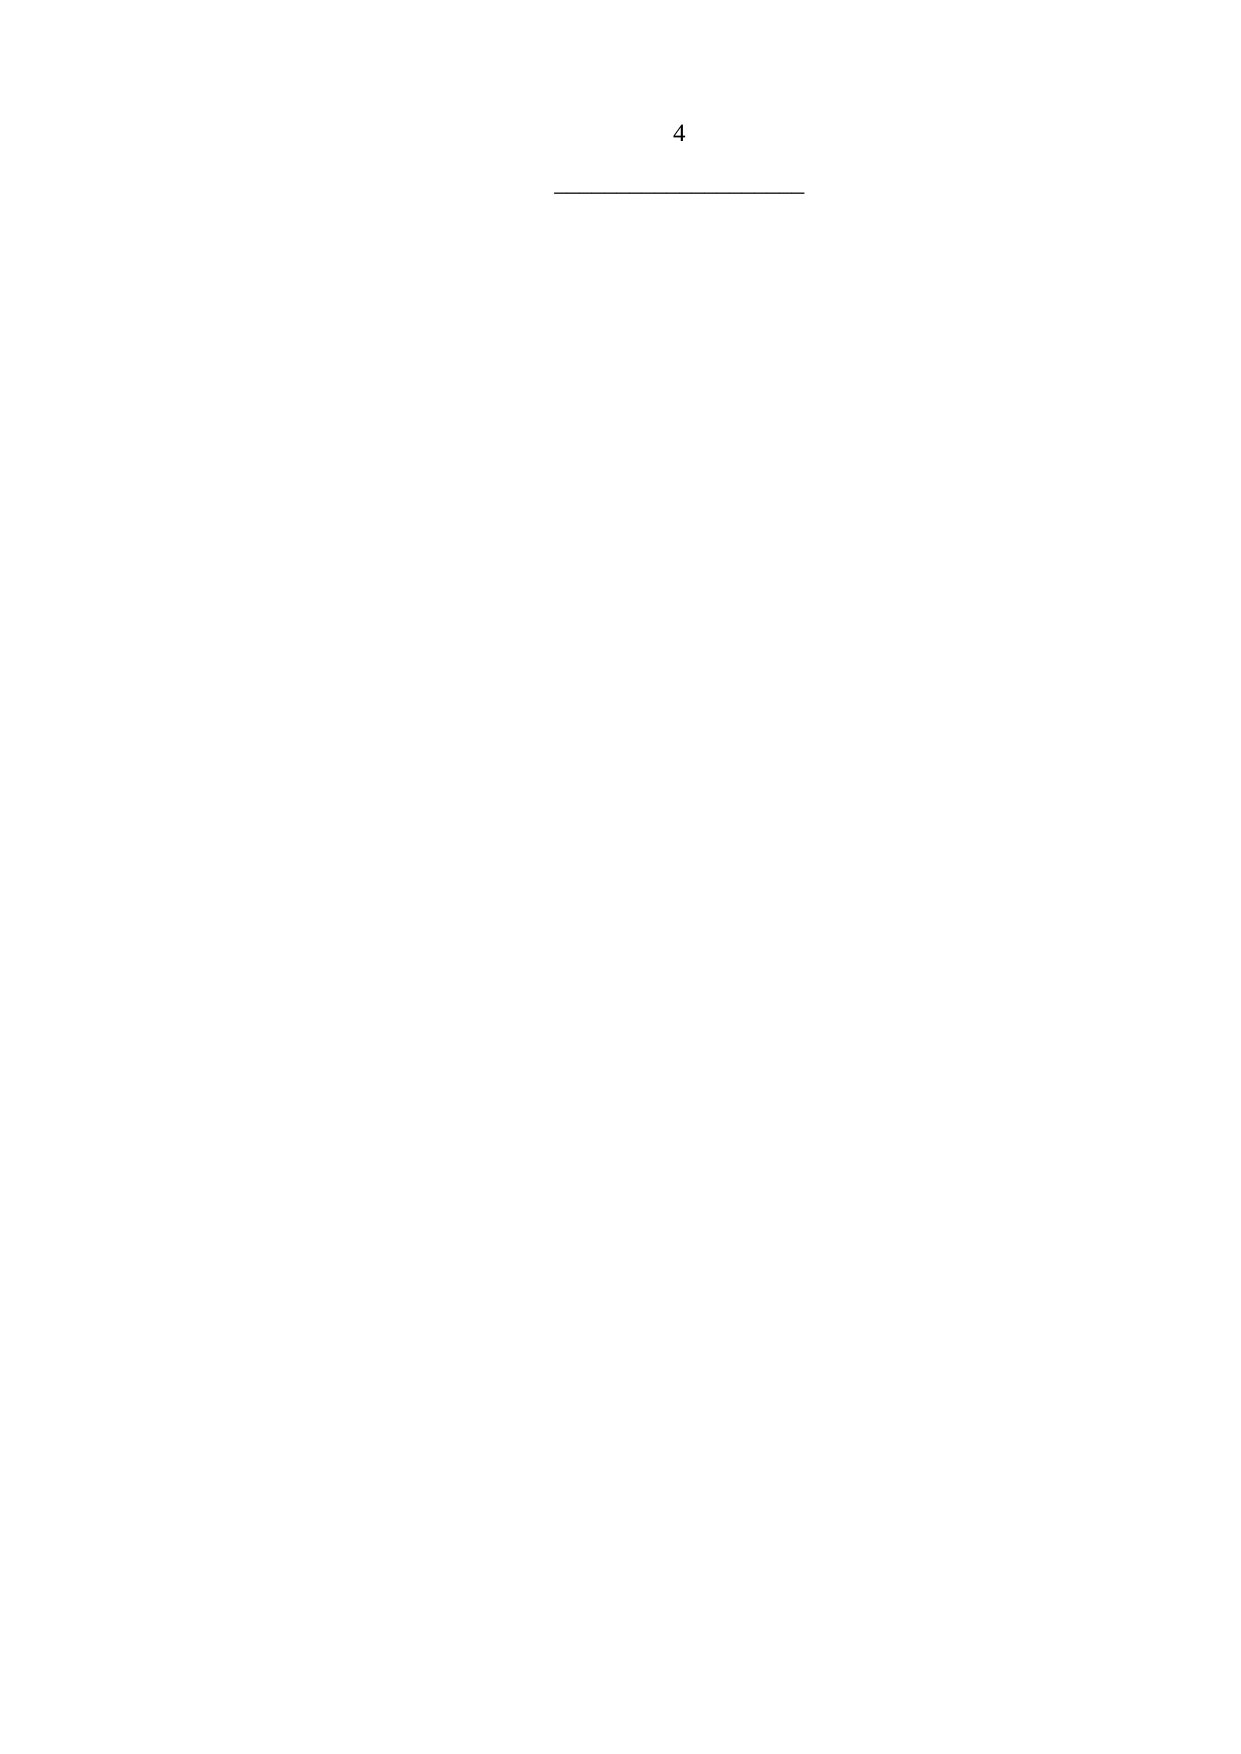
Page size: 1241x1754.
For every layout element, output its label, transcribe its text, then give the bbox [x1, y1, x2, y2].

text –––––––––––––––––––– [177, 176, 1181, 205]
